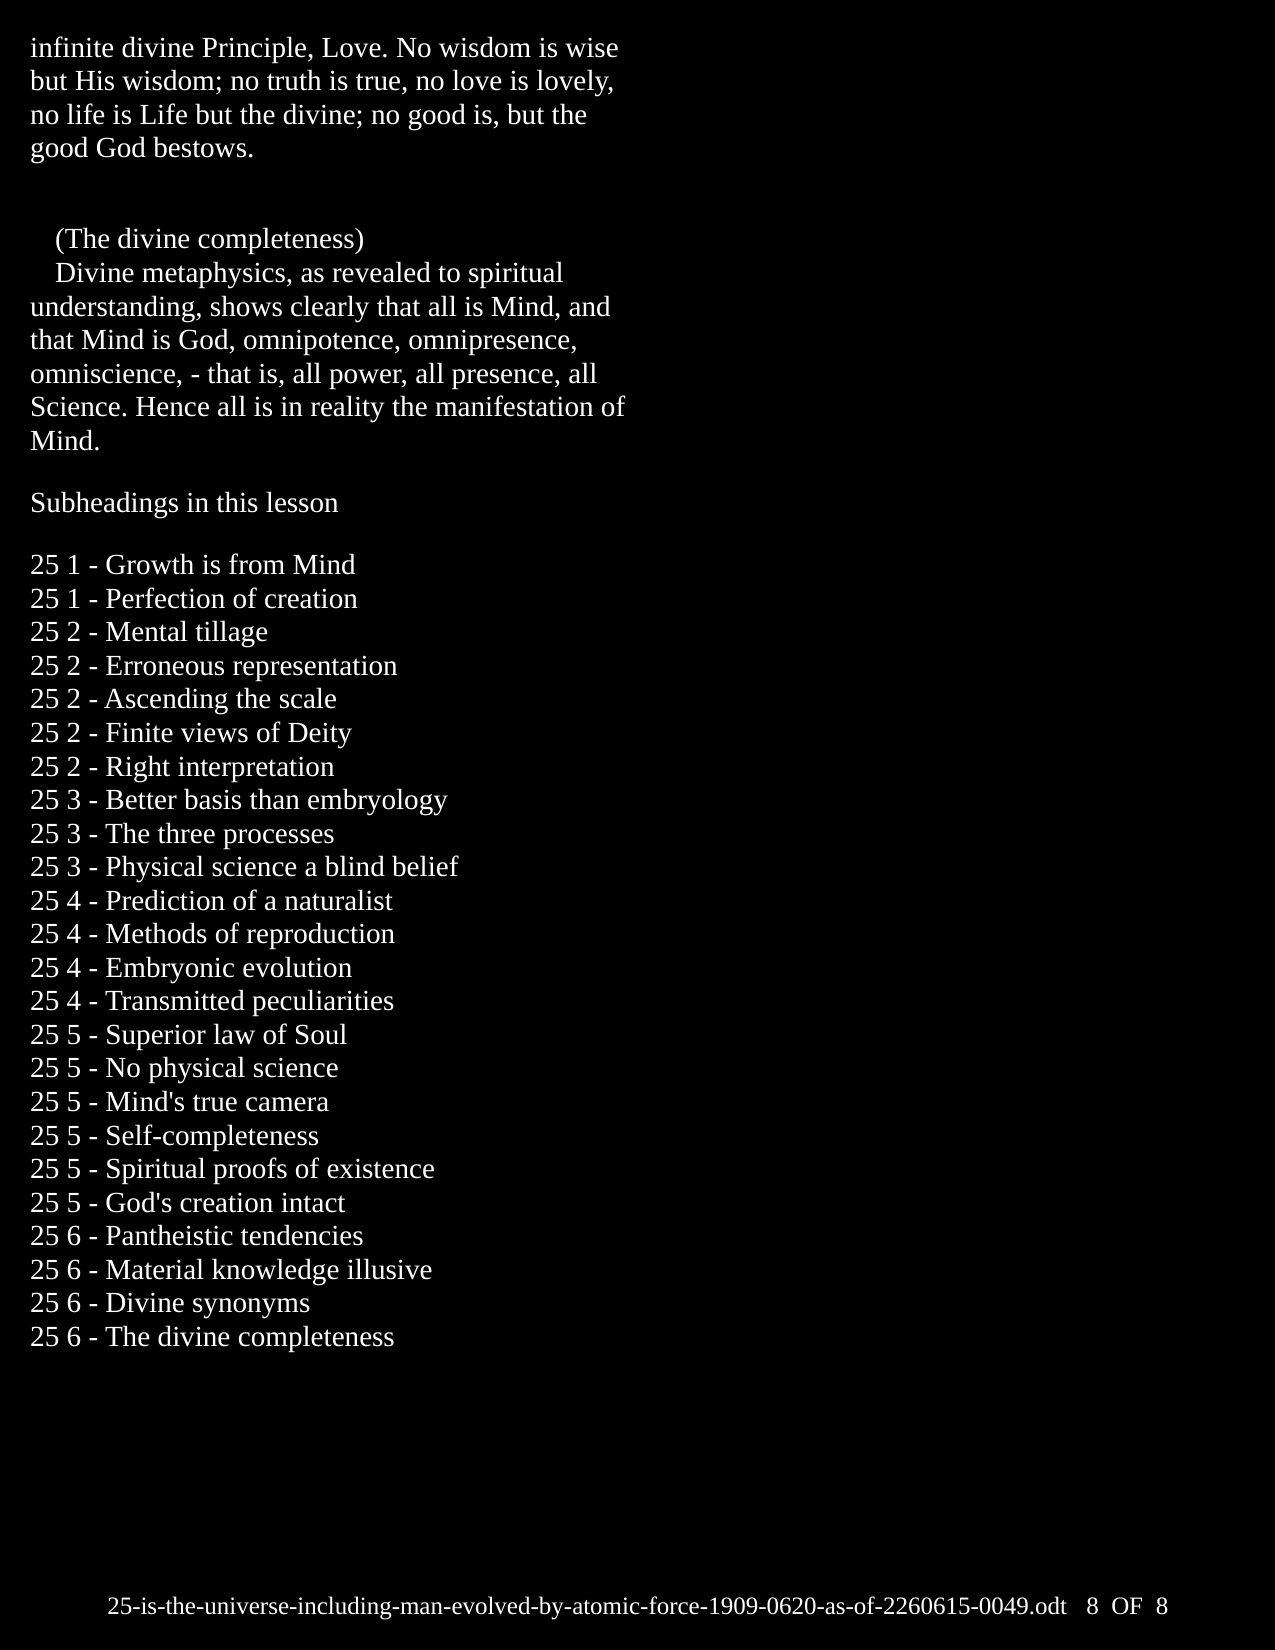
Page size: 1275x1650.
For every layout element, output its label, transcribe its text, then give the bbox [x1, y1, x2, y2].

text Colossians 2:8,9 8 Beware lest any man spoil you through philosophy and vain deceit, after the tradition of men, after the rudiments of the world, and not after Christ. 9 For in him dwelleth all the fulness of the Godhead bodily. *** I John 1:5 5 This then is the message which we have heard of him, and declare unto you, that God is light, and in him is no darkness at all. I John 2:15-17 15 Love not the world, neither the things that are in the world. If any man love the world, the love of the Father is not in him. 16 For all that is in the world, the lust of the flesh, and the lust of the eyes, and the pride of life, is not of the Father, but is of the world. 17 And the world passeth away, and the lust thereof: but he that doeth the will of God abideth for ever. oo3o Chapter 10: Science of Being - 279:22 (Pantheistic tendencies) Every system of human philosophy, doctrine, and medicine is more or less infected with the pantheistic belief that there is mind in matter; but this belief contradicts alike revelation and right reasoning. A logical and scientific conclusion is reached only through the knowledge that there are not two bases of being, matter and mind, but one alone, - Mind. oo3o Chapter 10: Science of Being - 274:7 (Material knowledge illusive) Natural science, as it is commonly called, is not really natural nor scientific, because it is deduced from the evidence of the material senses. Ideas, on the contrary, are born of Spirit, and are not mere inferences drawn from material premises. oo3o Chapter 10: Science of Being - 275:14-24 (Divine synonyms) All substance, intelligence, wisdom, being, immortality, cause, and effect belong to God. These are His attributes, the eternal manifestations of the infinite divine Principle, Love. No wisdom is wise but His wisdom; no truth is true, no love is lovely, no life is Life but the divine; no good is, but the good God bestows. (The divine completeness) Divine metaphysics, as revealed to spiritual understanding, shows clearly that all is Mind, and that Mind is God, omnipotence, omnipresence, omniscience, - that is, all power, all presence, all Science. Hence all is in reality the manifestation of Mind. Subheadings in this lesson 25 1 - Growth is from Mind 25 1 - Perfection of creation 25 2 - Mental tillage 25 2 - Erroneous representation 25 2 - Ascending the scale 25 2 - Finite views of Deity 25 2 - Right interpretation 25 3 - Better basis than embryology 25 3 - The three processes 25 3 - Physical science a blind belief 25 4 - Prediction of a naturalist 25 4 - Methods of reproduction 25 4 - Embryonic evolution 25 4 - Transmitted peculiarities 25 5 - Superior law of Soul 25 5 - No physical science 25 5 - Mind's true camera 25 5 - Self-completeness 25 5 - Spiritual proofs of existence 25 5 - God's creation intact 25 6 - Pantheistic tendencies 25 6 - Material knowledge illusive 25 6 - Divine synonyms 25 6 - The divine completeness [30, 30, 637, 1410]
